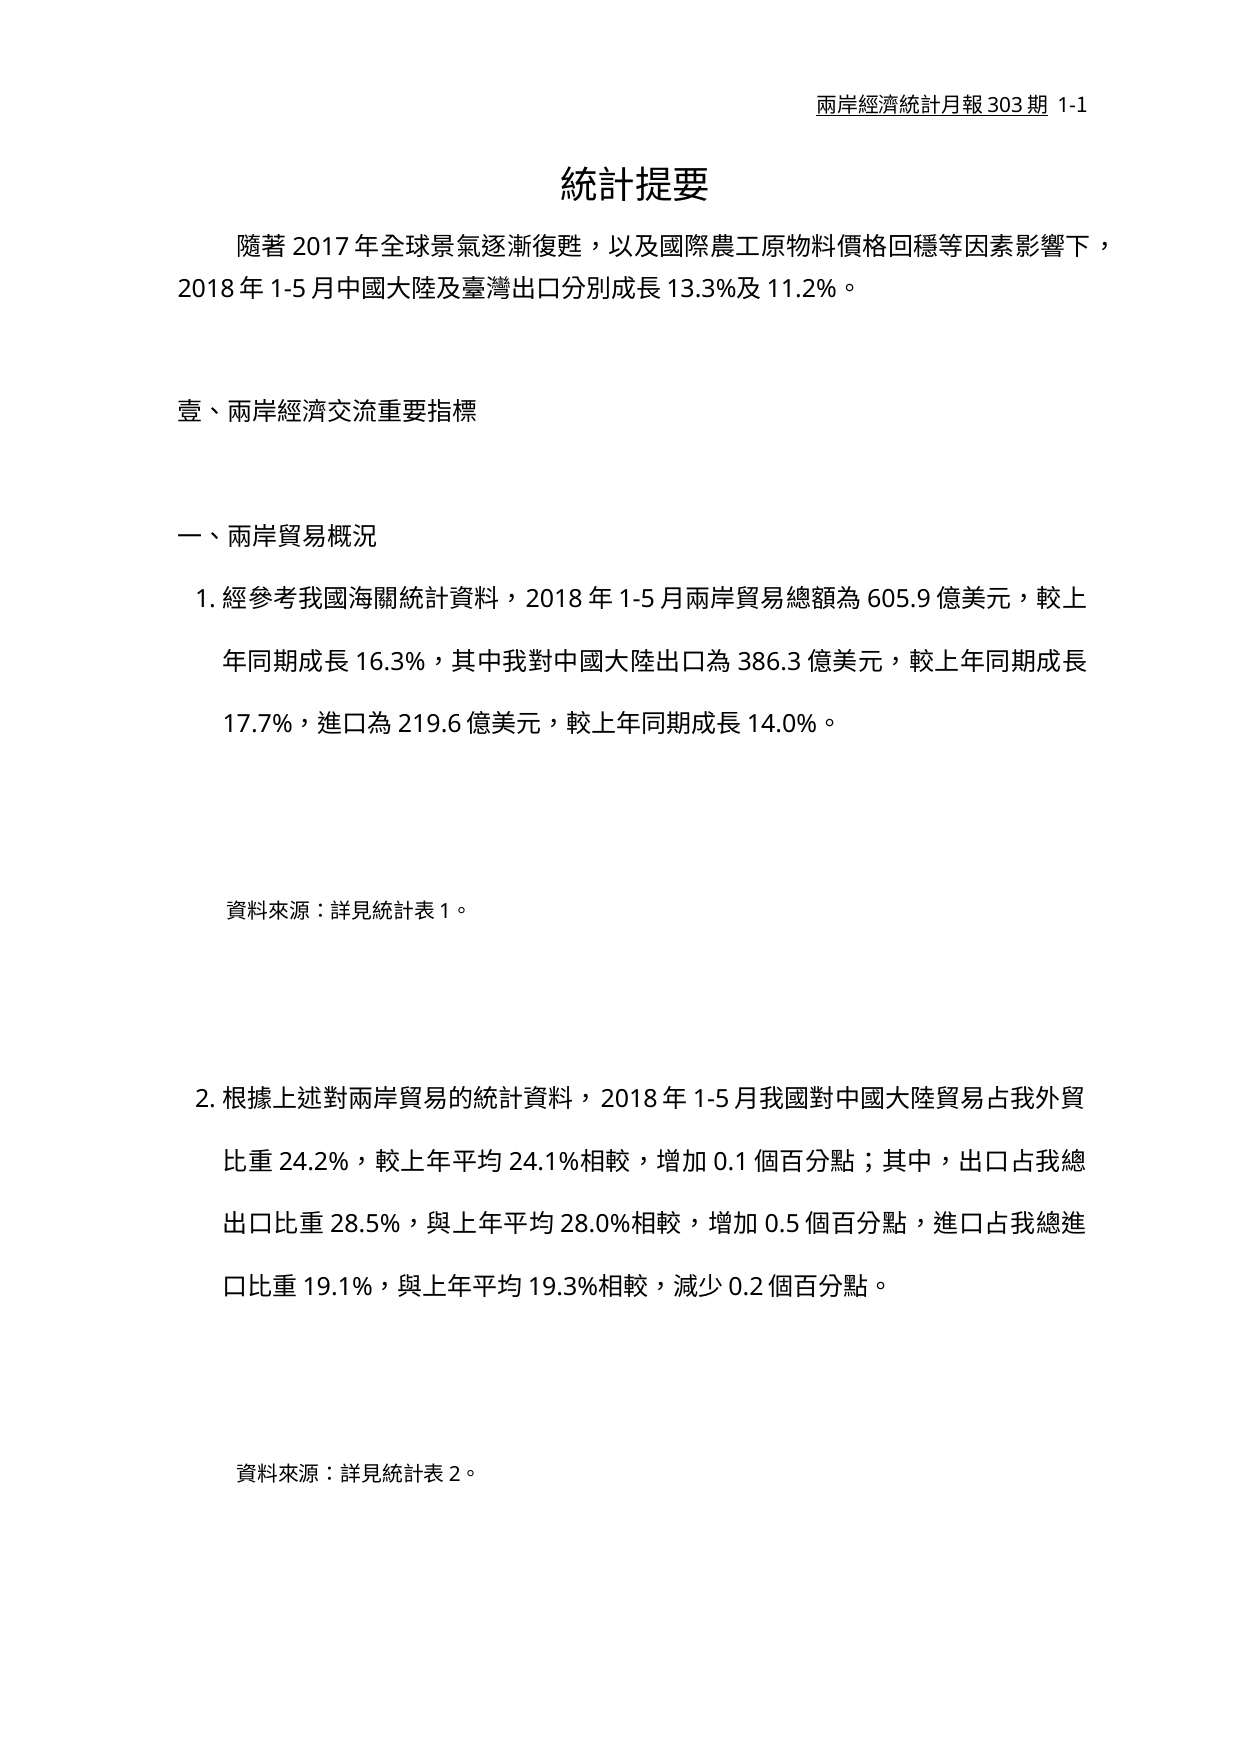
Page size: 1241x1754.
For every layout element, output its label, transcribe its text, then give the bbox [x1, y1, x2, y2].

text 隨著2017年全球景氣逐漸復甦，以及國際農工原物料價格回穩等因素影響下，2018年1-5月中國大陸及臺灣出口分別成長13.3%及11.2%。 [177, 222, 1093, 305]
text 1. 經參考我國海關統計資料，2018年1-5月兩岸貿易總額為605.9億美元，較上年同期成長16.3%，其中我對中國大陸出口為386.3億美元，較上年同期成長17.7%，進口為219.6億美元，較上年同期成長14.0%。 [195, 555, 1087, 743]
text 資料來源：詳見統計表1。 [177, 868, 1087, 930]
text 2. 根據上述對兩岸貿易的統計資料，2018年1-5月我國對中國大陸貿易占我外貿比重24.2%，較上年平均24.1%相較，增加0.1個百分點；其中，出口占我總出口比重28.5%，與上年平均28.0%相較，增加0.5個百分點，進口占我總進口比重19.1%，與上年平均19.3%相較，減少0.2個百分點。 [195, 1055, 1087, 1305]
text 一、兩岸貿易概況 [177, 493, 1087, 555]
text 資料來源：詳見統計表2。 [177, 1430, 1087, 1493]
text 統計提要 [177, 141, 1093, 203]
text 壹、兩岸經濟交流重要指標 [177, 368, 1087, 430]
